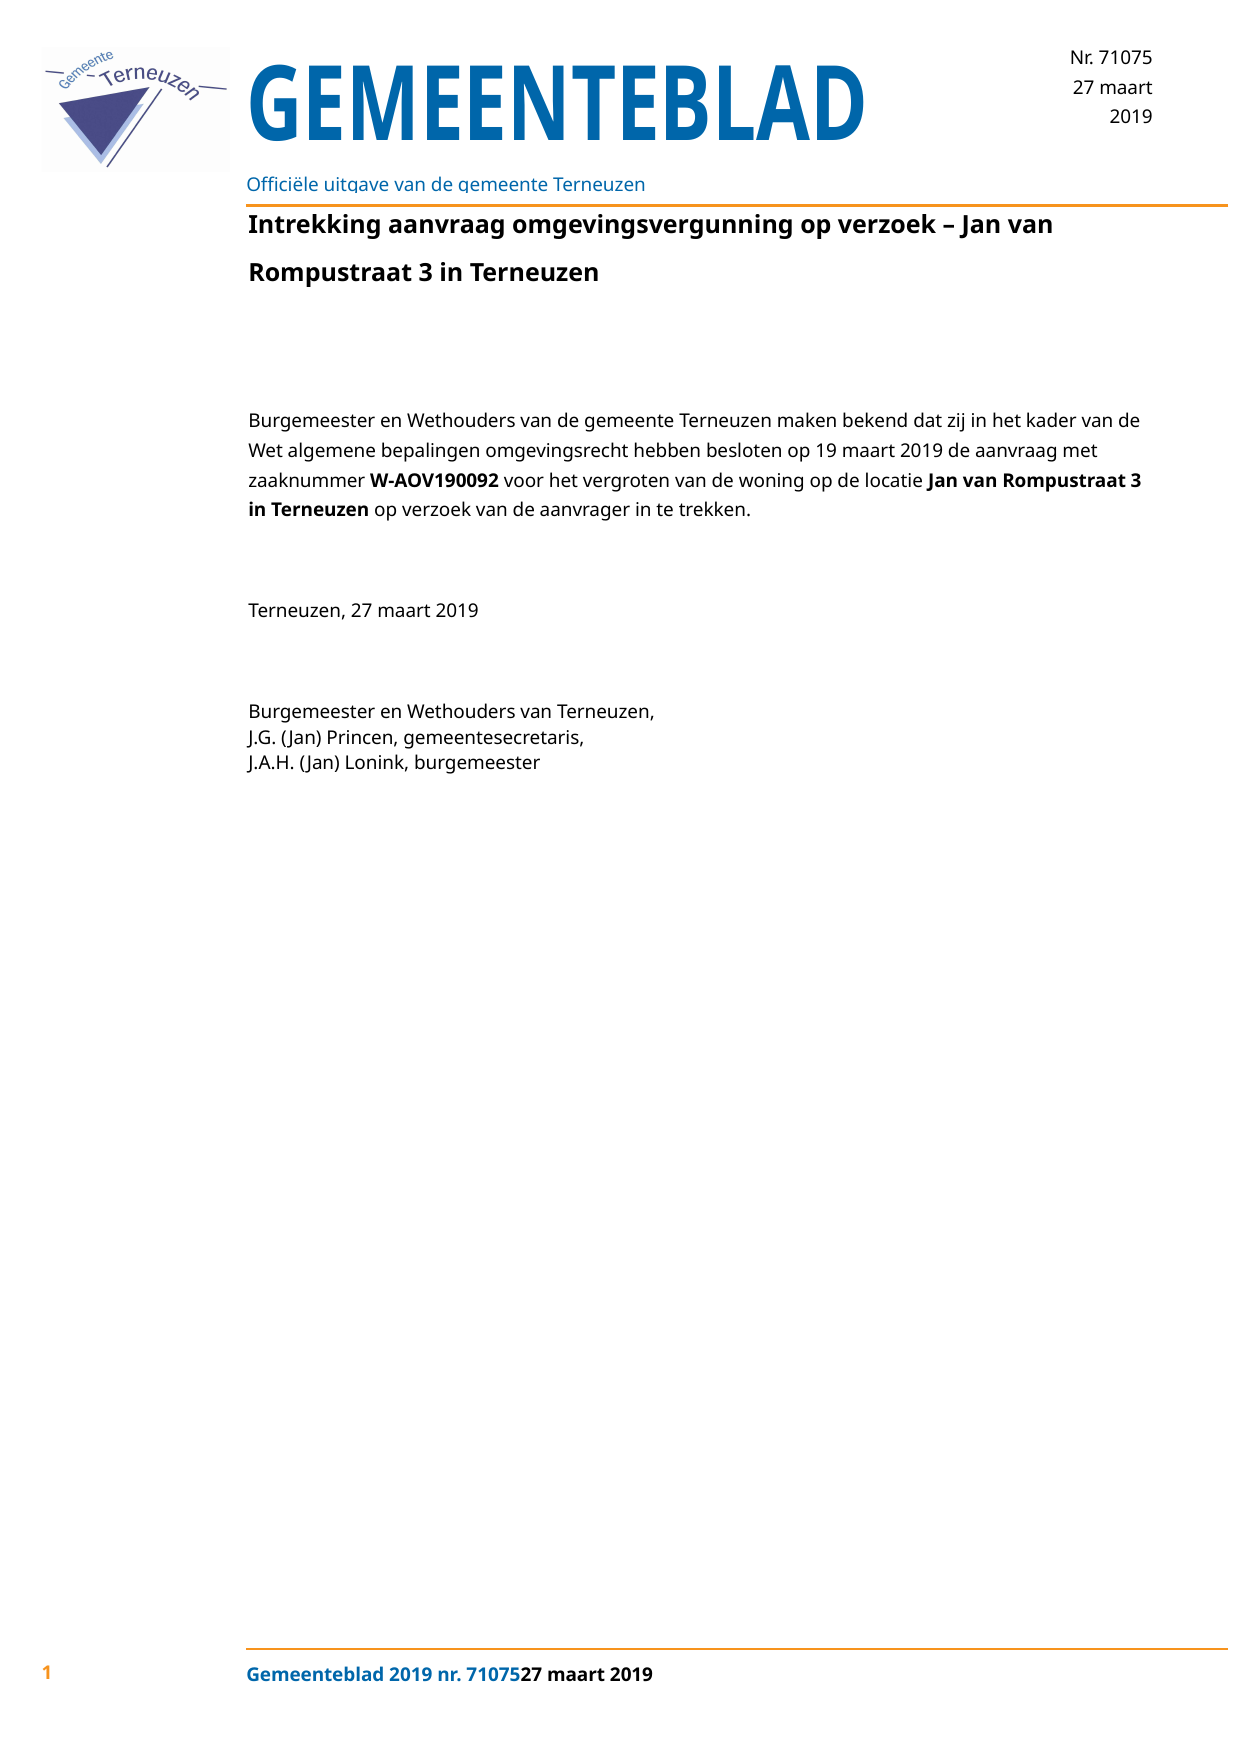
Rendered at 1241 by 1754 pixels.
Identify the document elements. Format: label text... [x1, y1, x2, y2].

table_cell J.A.H. (Jan) Lonink, burgemeester [248, 750, 1152, 775]
table_cell [248, 775, 700, 801]
table_cell [700, 724, 1152, 749]
text Burgemeester en Wethouders van de gemeente Terneuzen maken bekend dat zij in het kader van de Wet algemene bepalingen omgevingsrecht hebben besloten op 19 maart 2019 de aanvraag met zaaknummer W-AOV190092 voor het vergroten van de woning op de locatie Jan van Rompustraat 3 in Terneuzen op verzoek van de aanvrager in te trekken. [248, 408, 1152, 522]
table_cell J.G. (Jan) Princen, gemeentesecretaris, [248, 724, 700, 749]
picture [41, 47, 231, 172]
text Intrekking aanvraag omgevingsvergunning op verzoek – Jan van Rompustraat 3 in Terneuzen [248, 207, 1152, 288]
table_header Burgemeester en Wethouders van Terneuzen, [248, 698, 1152, 724]
text Terneuzen, 27 maart 2019 [248, 597, 1152, 623]
table_cell [700, 775, 1152, 801]
